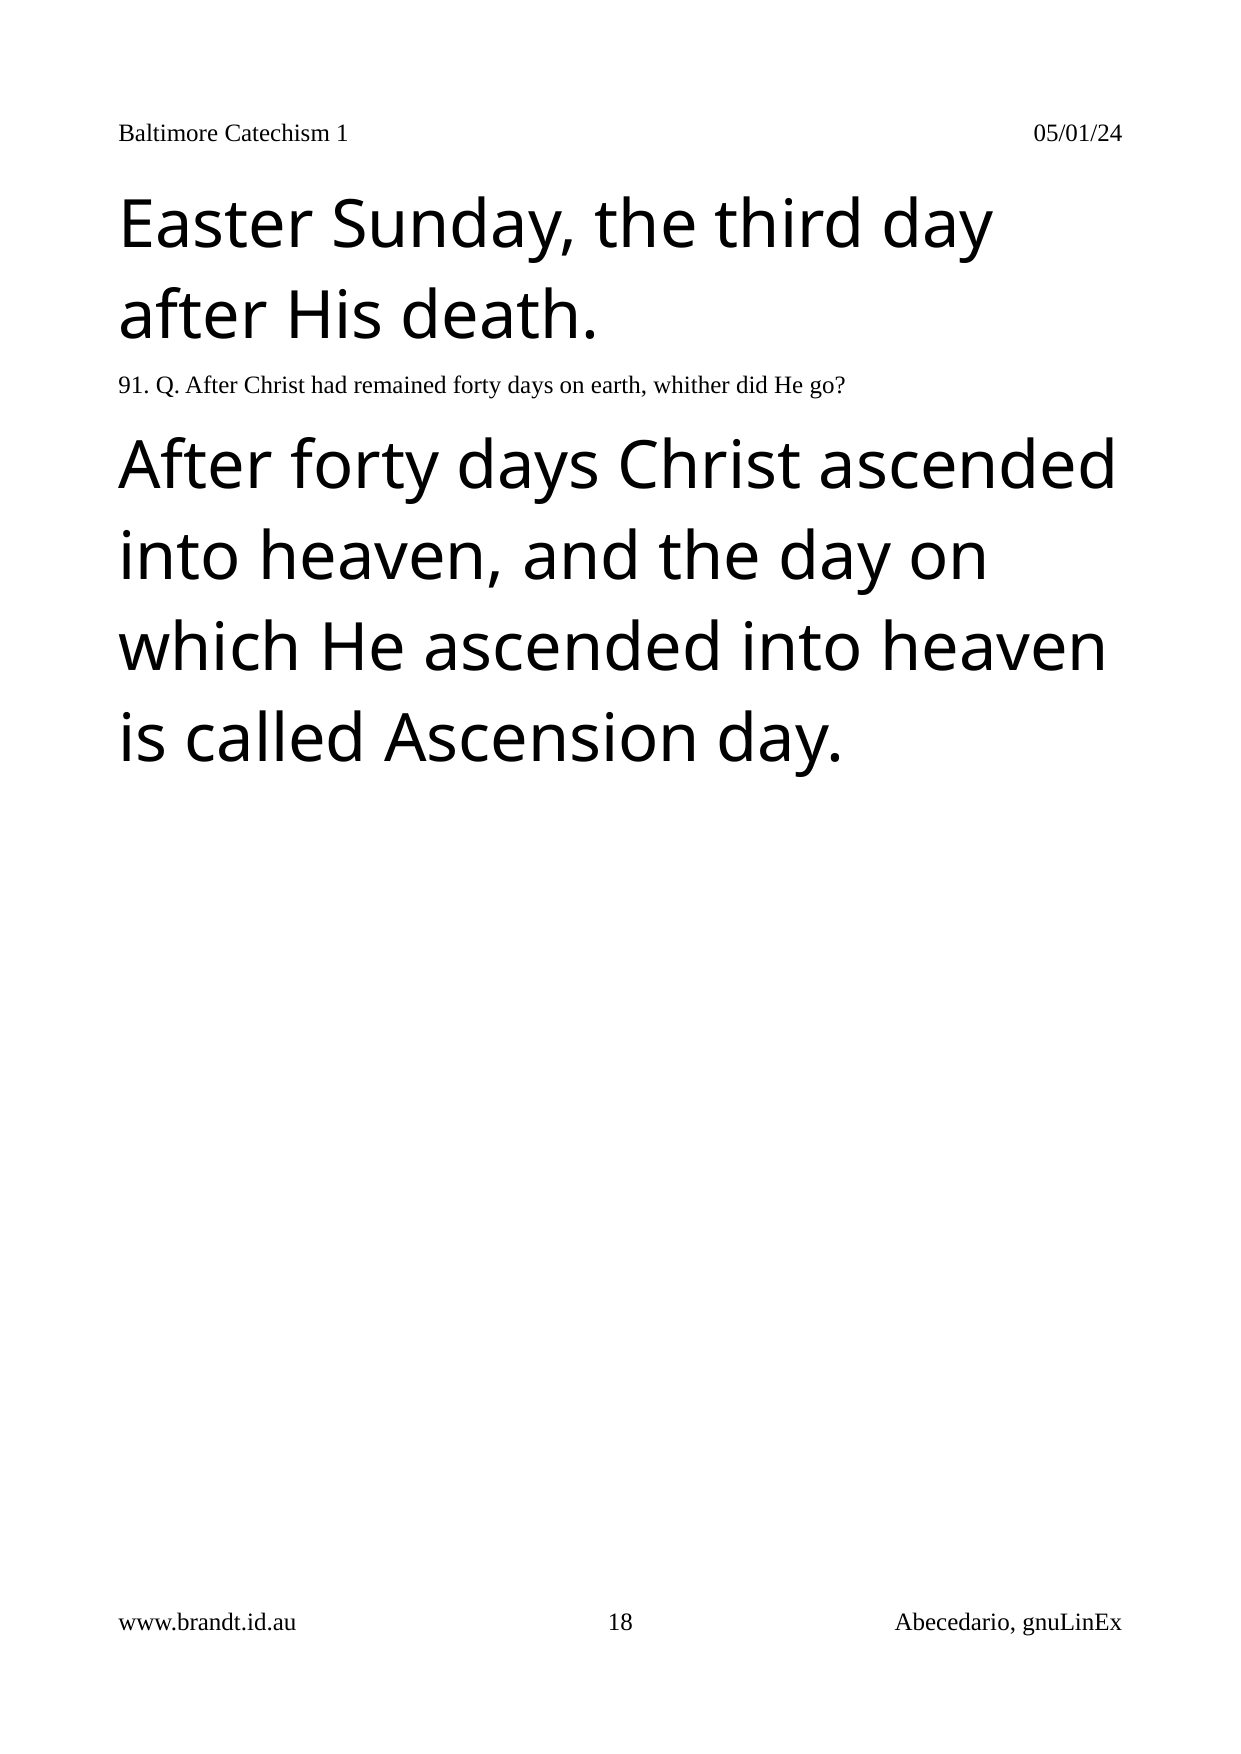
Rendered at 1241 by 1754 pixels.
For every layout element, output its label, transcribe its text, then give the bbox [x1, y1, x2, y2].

text 91. Q. After Christ had remained forty days on earth, whither did He go? [118, 370, 1122, 398]
text Easter Sunday, the third day after His death. [118, 176, 1122, 358]
text After forty days Christ ascended into heaven, and the day on which He ascended into heaven is called Ascension day. [118, 417, 1122, 781]
